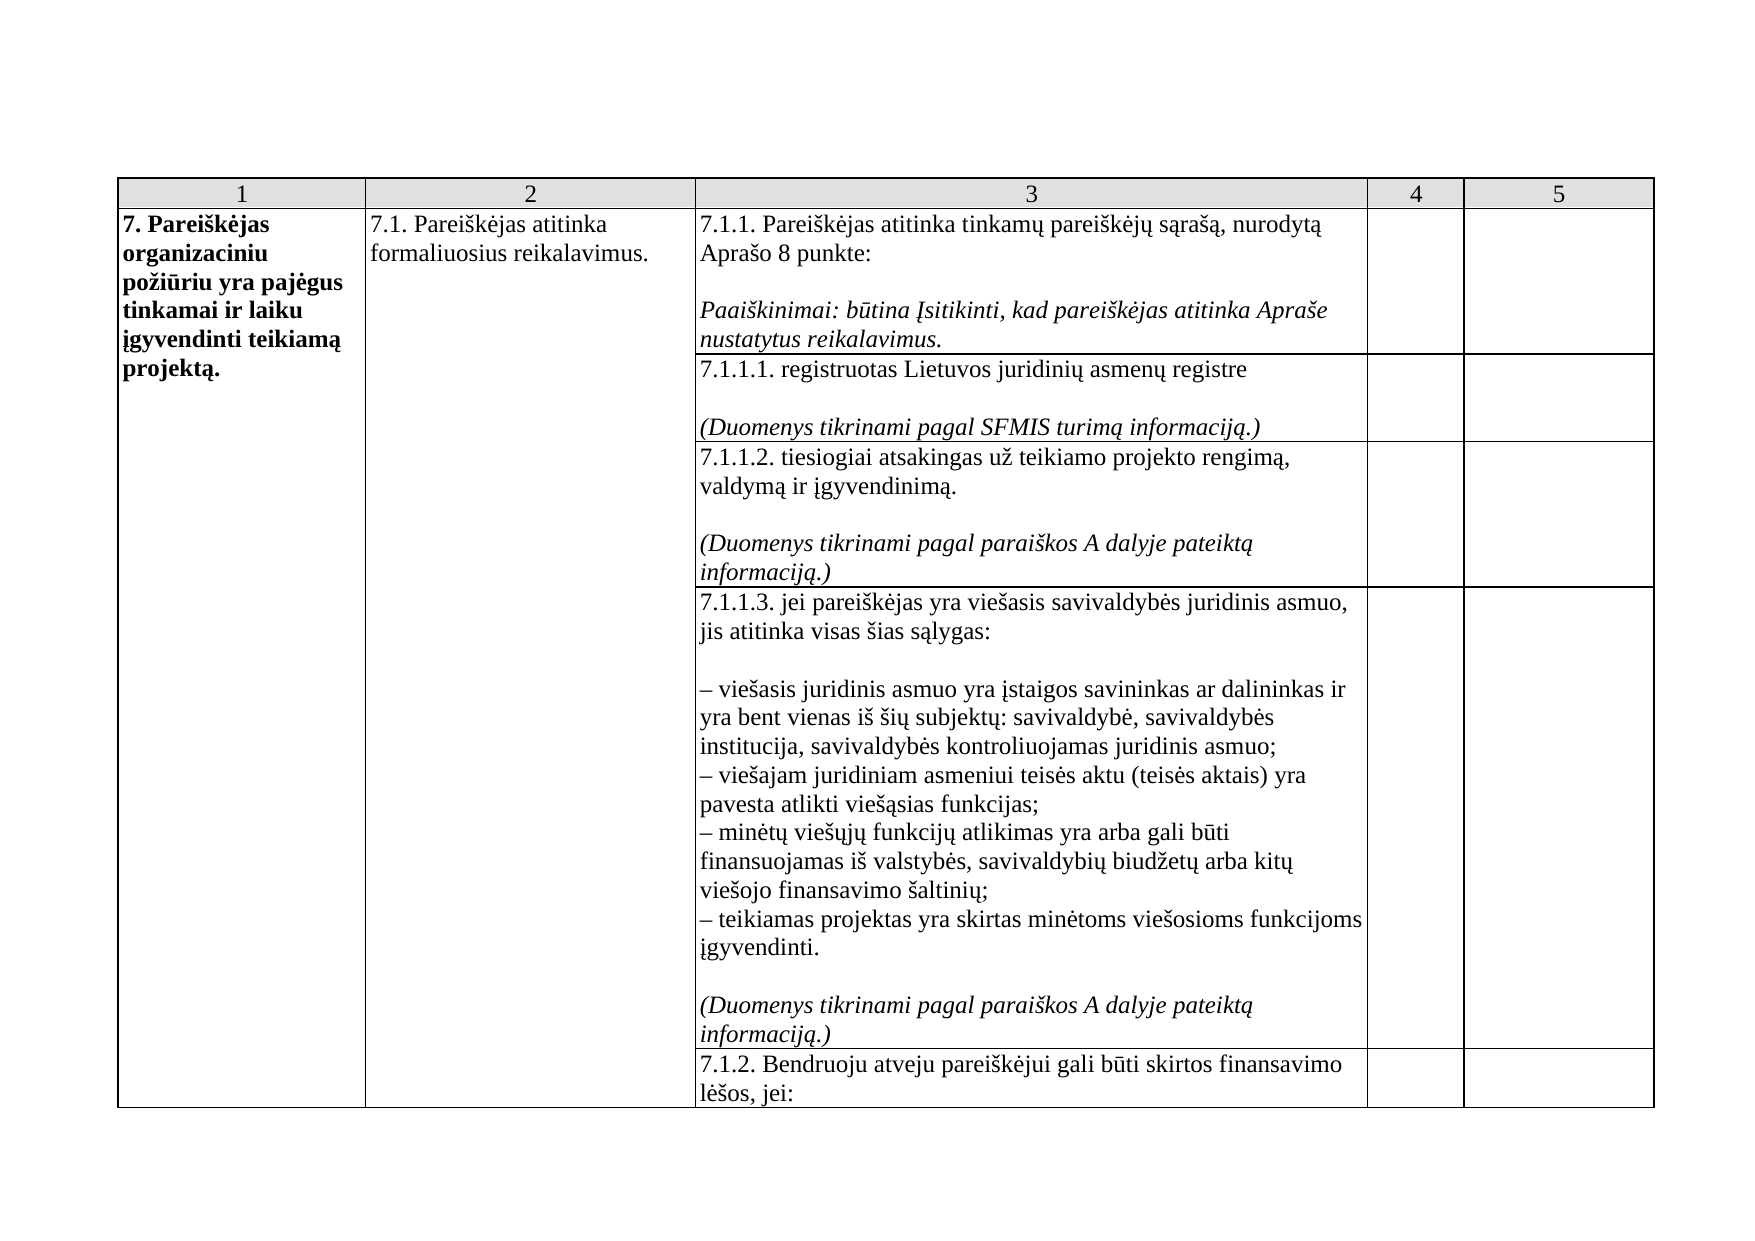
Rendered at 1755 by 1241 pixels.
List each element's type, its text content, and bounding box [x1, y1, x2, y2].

table_cell 7.1.1. Pareiškėjas atitinka tinkamų pareiškėjų sąrašą, nurodytą Aprašo 8 punkte: Paaiškinimai: būtina Įsitikinti, kad pareiškėjas atitinka Apraše nustatytus reikalavimus. [696, 209, 1367, 353]
table_cell [1465, 588, 1653, 1047]
table_cell [1368, 209, 1463, 353]
table_header 2 [366, 179, 695, 207]
table_cell [1368, 1049, 1463, 1107]
table_header 1 [119, 179, 365, 207]
table_cell [1465, 442, 1653, 586]
table_cell [1368, 355, 1463, 441]
table_cell [1368, 588, 1463, 1047]
table_cell [1465, 209, 1653, 353]
table_header 3 [696, 179, 1367, 207]
table_cell 7.1.1.2. tiesiogiai atsakingas už teikiamo projekto rengimą, valdymą ir įgyvendinimą. (Duomenys tikrinami pagal paraiškos A dalyje pateiktą informaciją.) [696, 442, 1367, 586]
table_cell [1465, 355, 1653, 441]
table_cell [1465, 1049, 1653, 1107]
table_cell 7.1.2. Bendruoju atveju pareiškėjui gali būti skirtos finansavimo lėšos, jei: [696, 1049, 1367, 1107]
table_cell 7.1.1.1. registruotas Lietuvos juridinių asmenų registre (Duomenys tikrinami pagal SFMIS turimą informaciją.) [696, 355, 1367, 441]
table_header 4 [1368, 179, 1463, 207]
table_cell 7.1. Pareiškėjas atitinka formaliuosius reikalavimus. [366, 209, 695, 1107]
table_cell 7. Pareiškėjas organizaciniu požiūriu yra pajėgus tinkamai ir laiku įgyvendinti teikiamą projektą. [119, 209, 365, 1107]
table_cell 7.1.1.3. jei pareiškėjas yra viešasis savivaldybės juridinis asmuo, jis atitinka visas šias sąlygas: – viešasis juridinis asmuo yra įstaigos savininkas ar dalininkas ir yra bent vienas iš šių subjektų: savivaldybė, savivaldybės institucija, savivaldybės kontroliuojamas juridinis asmuo; – viešajam juridiniam asmeniui teisės aktu (teisės aktais) yra pavesta atlikti viešąsias funkcijas; – minėtų viešųjų funkcijų atlikimas yra arba gali būti finansuojamas iš valstybės, savivaldybių biudžetų arba kitų viešojo finansavimo šaltinių; – teikiamas projektas yra skirtas minėtoms viešosioms funkcijoms įgyvendinti. (Duomenys tikrinami pagal paraiškos A dalyje pateiktą informaciją.) [696, 588, 1367, 1047]
table_header 5 [1465, 179, 1653, 207]
table_cell [1368, 442, 1463, 586]
